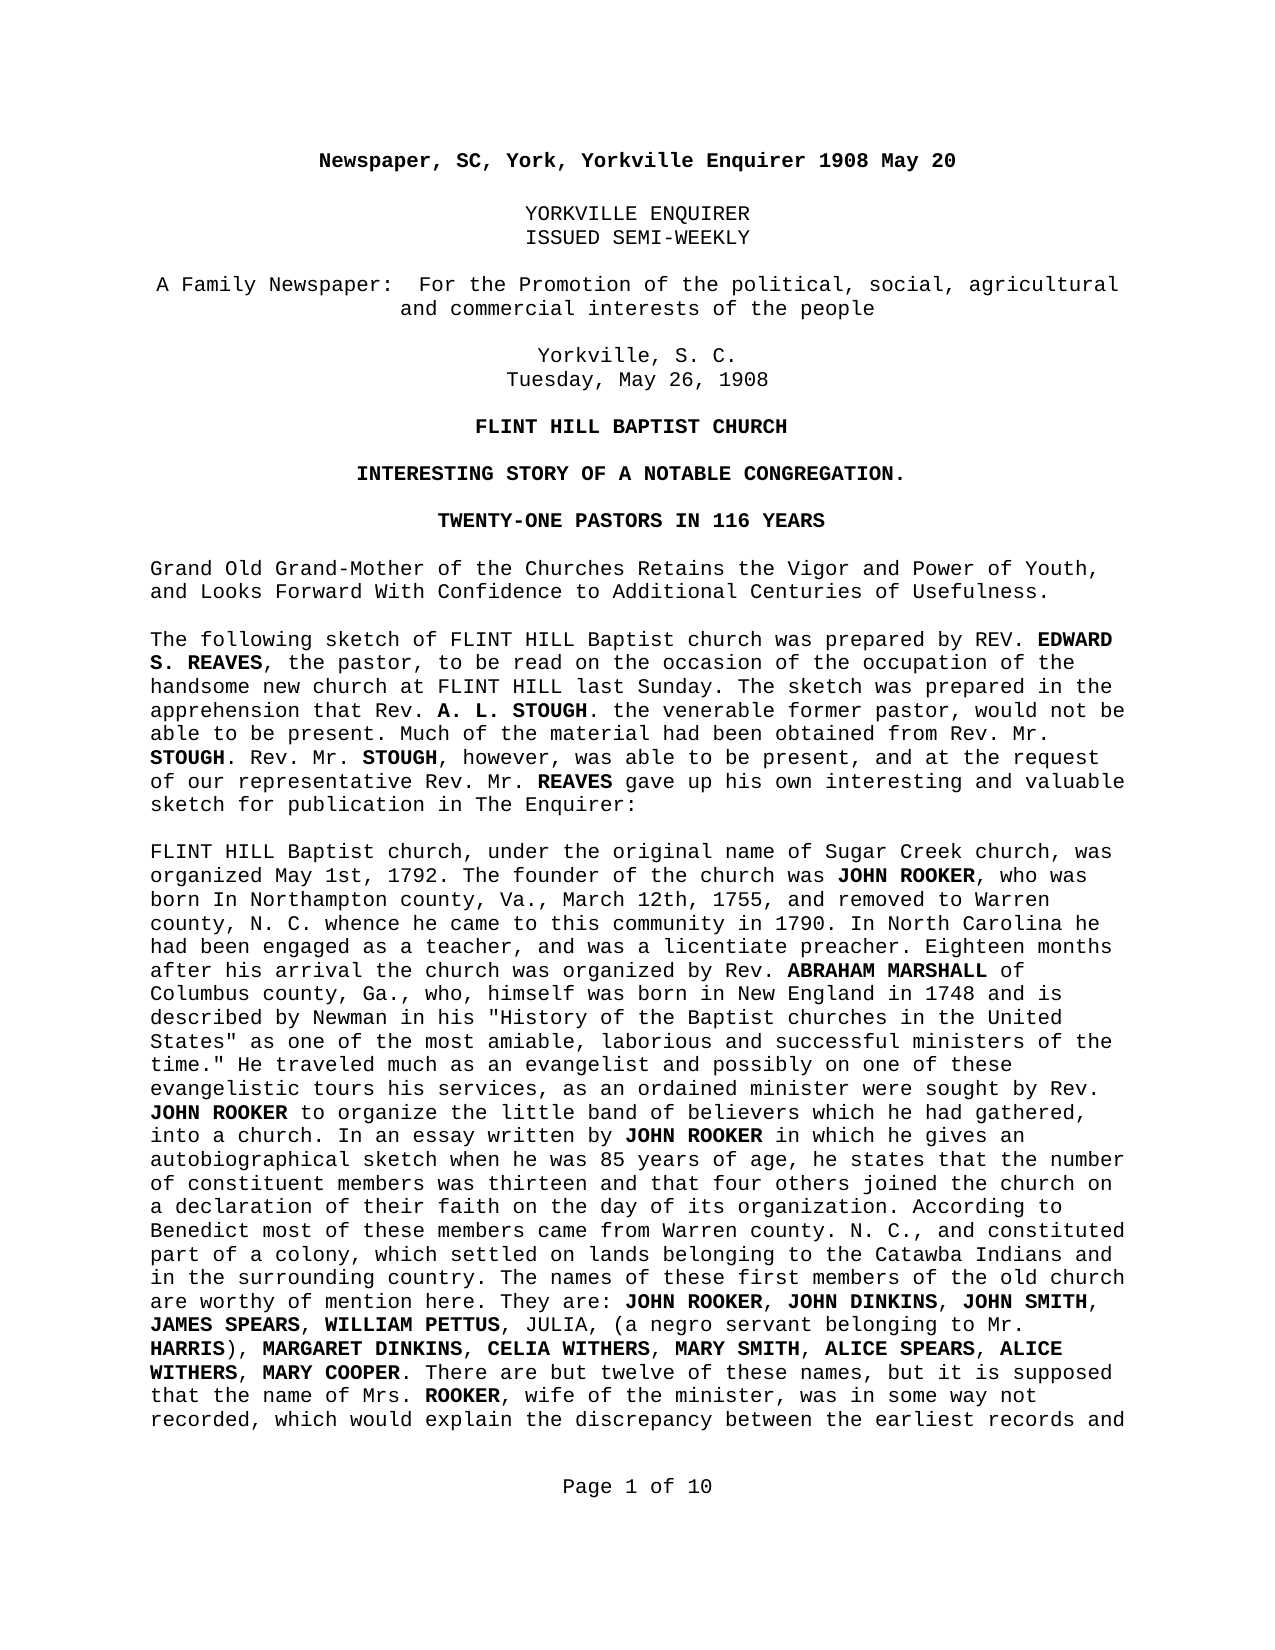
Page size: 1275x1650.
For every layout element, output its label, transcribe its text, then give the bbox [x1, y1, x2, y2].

text Yorkville, S. C. [150, 345, 1125, 369]
text Flint Hill Baptist church, under the original name of Sugar Creek church, was organized May 1st, 1792. The founder of the church was John Rooker, who was born In Northampton county, Va., March 12th, 1755, and removed to Warren county, N. C. whence he came to this community in 1790. In North Carolina he had been engaged as a teacher, and was a licentiate preacher. Eighteen months after his arrival the church was organized by Rev. Abraham Marshall of Columbus county, Ga., who, himself was born in New England in 1748 and is described by Newman in his "History of the Baptist churches in the United States" as one of the most amiable, laborious and successful ministers of the time." He traveled much as an evangelist and possibly on one of these evangelistic tours his services, as an ordained minister were sought by Rev. John Rooker to organize the little band of believers which he had gathered, into a church. In an essay written by John Rooker in which he gives an autobiographical sketch when he was 85 years of age, he states that the number of constituent members was thirteen and that four others joined the church on a declaration of their faith on the day of its organization. According to Benedict most of these members came from Warren county. N. C., and constituted part of a colony, which settled on lands belonging to the Catawba Indians and in the surrounding country. The names of these first members of the old church are worthy of mention here. They are: John Rooker, John Dinkins, John Smith, James Spears, William Pettus, Julia, (a negro servant belonging to Mr. Harris), Margaret Dinkins, Celia Withers, Mary Smith, Alice Spears, Alice Withers, Mary Cooper. There are but twelve of these names, but it is supposed that the name of Mrs. Rooker, wife of the minister, was in some way not recorded, which would explain the discrepancy between the earliest records and [150, 842, 1125, 1433]
text Tuesday, May 26, 1908 [150, 369, 1125, 392]
text TWENTY-ONE PASTORS IN 116 YEARS [150, 511, 1125, 534]
text A Family Newspaper: For the Promotion of the political, social, agricultural and commercial interests of the people [150, 274, 1125, 321]
text Interesting Story of a Notable Congregation. [150, 463, 1125, 487]
text Yorkville enquirer [150, 203, 1125, 227]
text Flint Hill BAPTIST CHURCH [150, 416, 1125, 439]
text The following sketch of Flint Hill Baptist church was prepared by Rev. Edward S. Reaves, the pastor, to be read on the occasion of the occupation of the handsome new church at Flint Hill last Sunday. The sketch was prepared in the apprehension that Rev. A. L. Stough. the venerable former pastor, would not be able to be present. Much of the material had been obtained from Rev. Mr. Stough. Rev. Mr. Stough, however, was able to be present, and at the request of our representative Rev. Mr. Reaves gave up his own interesting and valuable sketch for publication in The Enquirer: [150, 629, 1125, 818]
text Grand Old Grand-Mother of the Churches Retains the Vigor and Power of Youth, and Looks Forward With Confidence to Additional Centuries of Usefulness. [150, 558, 1125, 605]
text ISSUED SEMI-WEEKLY [150, 227, 1125, 250]
